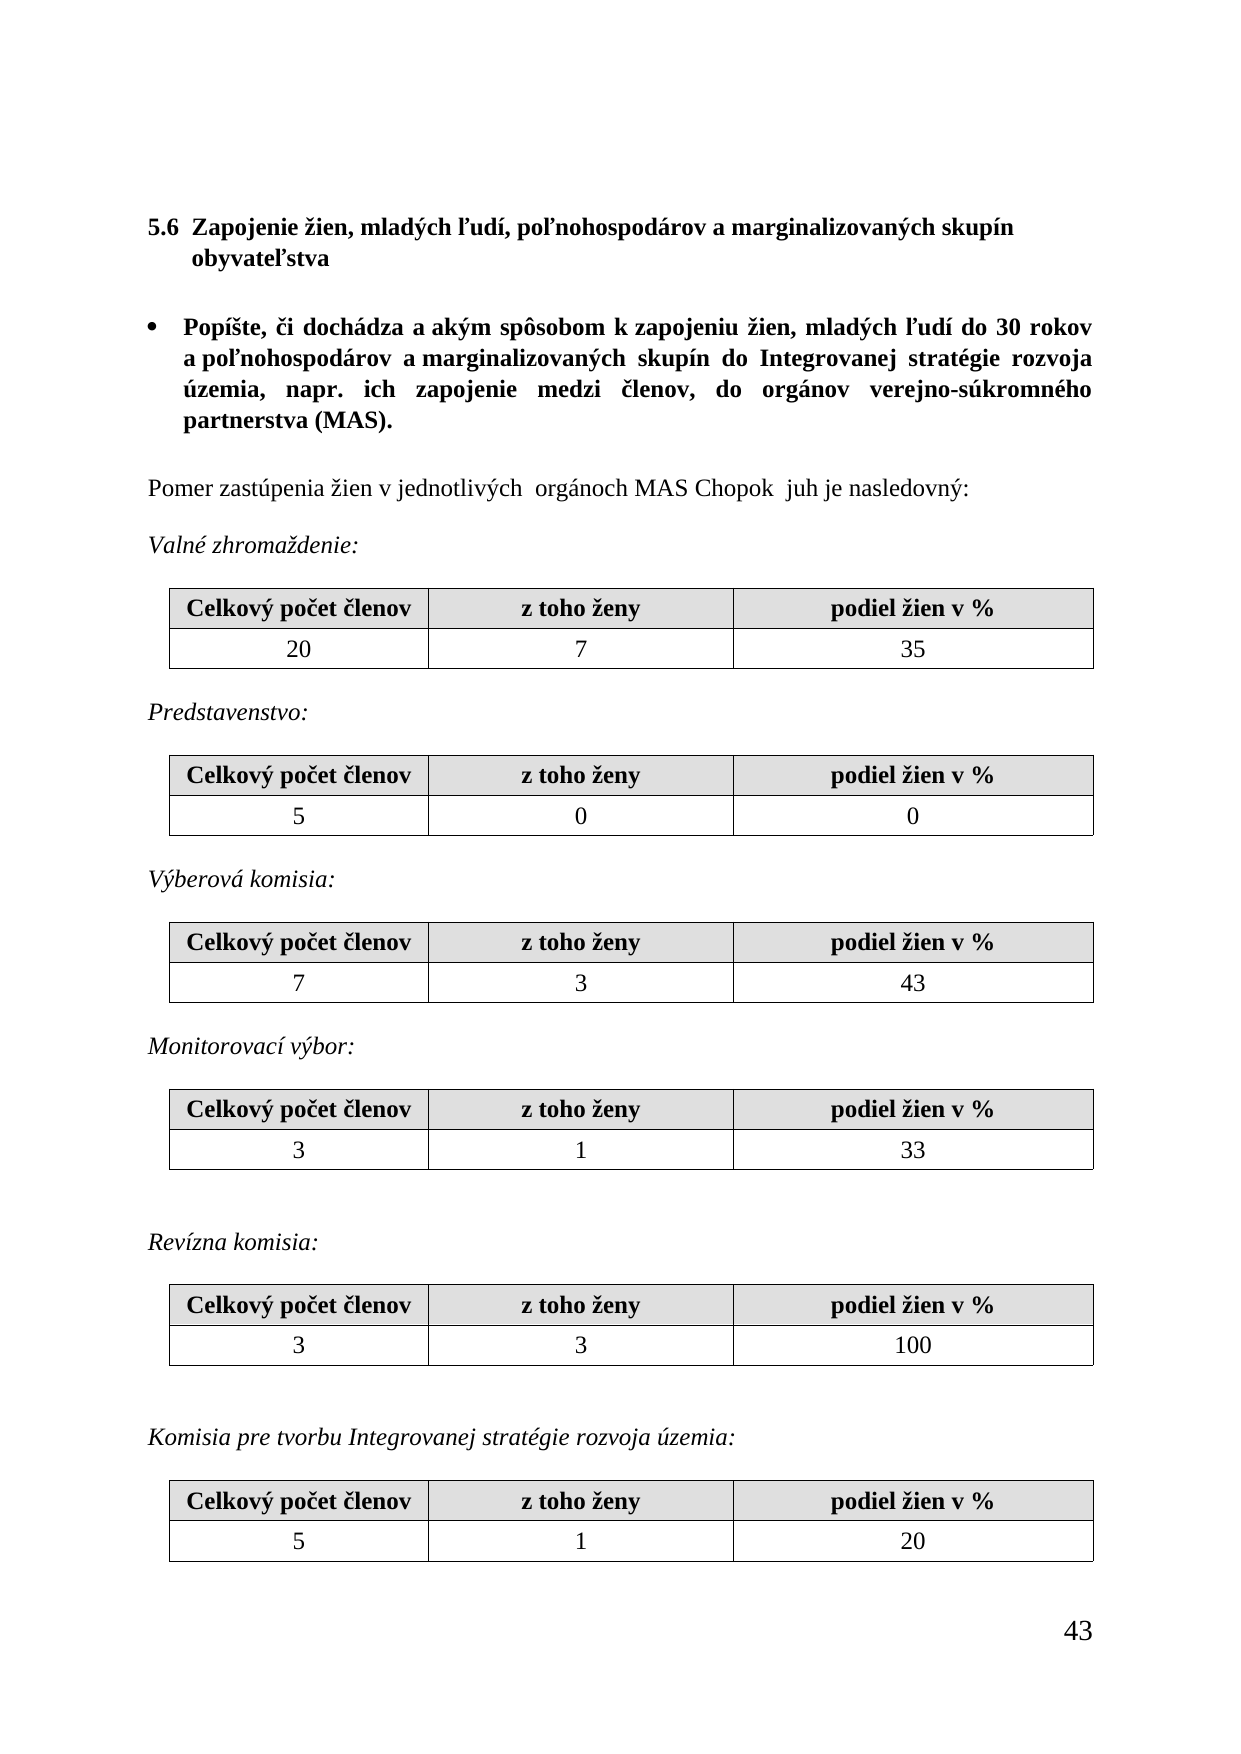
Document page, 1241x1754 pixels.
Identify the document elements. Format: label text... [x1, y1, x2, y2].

table_cell 33 [734, 1130, 1093, 1169]
text obyvateľstva [148, 241, 1093, 273]
table_header z toho ženy [429, 923, 733, 962]
table_header Celkový počet členov [170, 589, 428, 628]
text 5.6 Zapojenie žien, mladých ľudí, poľnohospodárov a marginalizovaných skupín [148, 210, 1093, 241]
table_header podiel žien v % [734, 923, 1093, 962]
table_header z toho ženy [429, 1090, 733, 1129]
table_header podiel žien v % [734, 1090, 1093, 1129]
text Monitorovací výbor: [148, 1031, 1093, 1060]
table_cell 3 [170, 1326, 428, 1365]
table_cell 1 [429, 1521, 733, 1561]
table_header podiel žien v % [734, 1481, 1093, 1520]
table_header Celkový počet členov [170, 1090, 428, 1129]
table_header z toho ženy [429, 1481, 733, 1520]
table_cell 5 [170, 1521, 428, 1561]
text Komisia pre tvorbu Integrovanej stratégie rozvoja územia: [148, 1422, 1093, 1451]
table_header z toho ženy [429, 756, 733, 795]
table_header podiel žien v % [734, 589, 1093, 628]
table_cell 3 [429, 963, 733, 1002]
table_header podiel žien v % [734, 756, 1093, 795]
text Výberová komisia: [148, 864, 1093, 893]
text Predstavenstvo: [148, 697, 1093, 726]
table_cell 1 [429, 1130, 733, 1169]
list Popíšte, či dochádza a akým spôsobom k zapojeniu žien, mladých ľudí do 30 rokov a poľnohospodárov a marginalizovaných skupín do Integrovanej stratégie rozvoja územia, napr. ich zapojenie medzi členov, do orgánov verejno-súkromného partnerstva (MAS). [148, 310, 1093, 435]
table_cell 20 [734, 1521, 1093, 1561]
table_cell 35 [734, 629, 1093, 668]
text Valné zhromaždenie: [148, 530, 1093, 559]
table_header Celkový počet členov [170, 923, 428, 962]
table_header Celkový počet členov [170, 1285, 428, 1324]
table_cell 43 [734, 963, 1093, 1002]
text Pomer zastúpenia žien v jednotlivých orgánoch MAS Chopok juh je nasledovný: [148, 473, 1093, 501]
table_cell 3 [170, 1130, 428, 1169]
table_cell 7 [429, 629, 733, 668]
table_cell 0 [429, 796, 733, 835]
table_cell 7 [170, 963, 428, 1002]
text Revízna komisia: [148, 1227, 1093, 1256]
table_cell 5 [170, 796, 428, 835]
table_header Celkový počet členov [170, 1481, 428, 1520]
table_header z toho ženy [429, 1285, 733, 1324]
table_header podiel žien v % [734, 1285, 1093, 1324]
table_cell 20 [170, 629, 428, 668]
table_header z toho ženy [429, 589, 733, 628]
table_cell 0 [734, 796, 1093, 835]
table_cell 100 [734, 1326, 1093, 1365]
table_header Celkový počet členov [170, 756, 428, 795]
table_cell 3 [429, 1326, 733, 1365]
